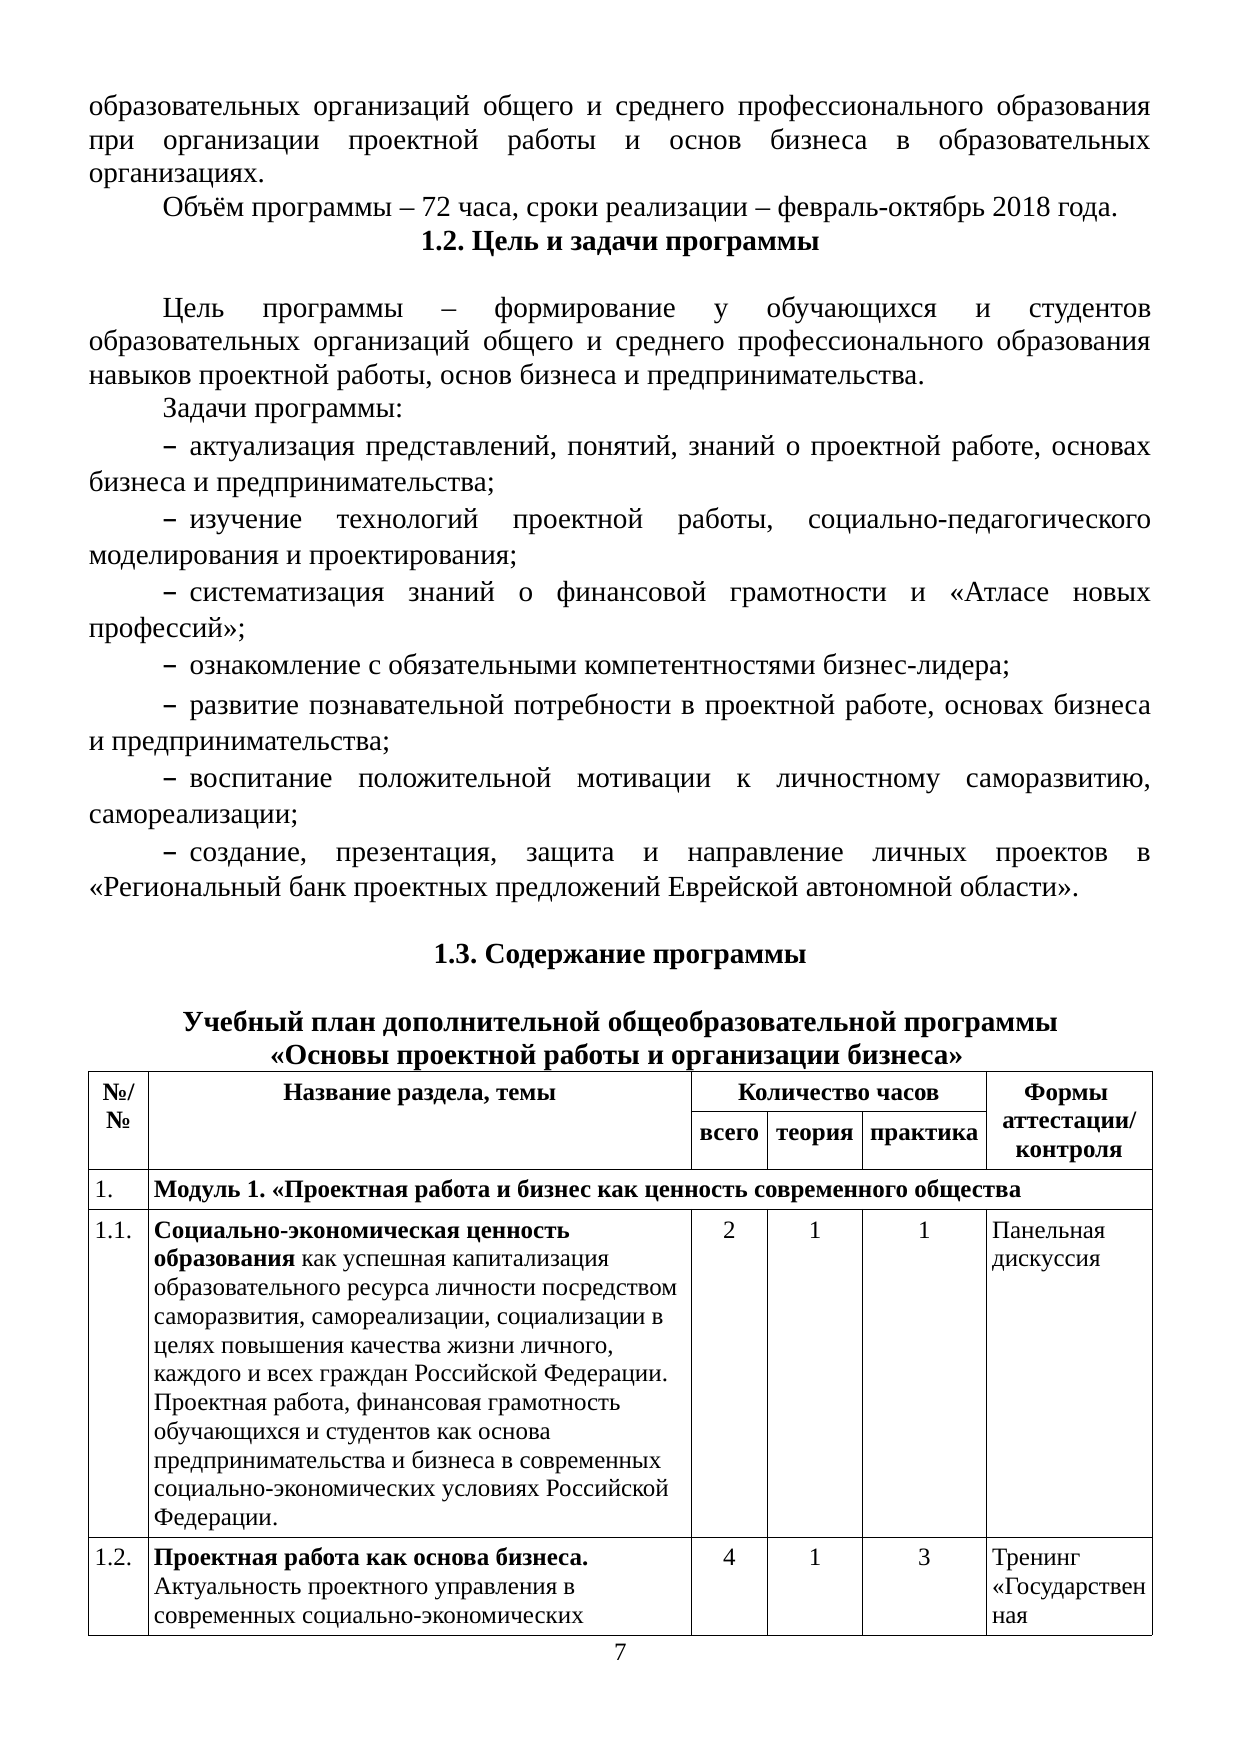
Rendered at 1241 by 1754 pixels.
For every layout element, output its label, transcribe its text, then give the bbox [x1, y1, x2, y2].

text Задачи программы: [88, 390, 1152, 424]
text Цель программы ‒ формирование у обучающихся и студентов образовательных организаций общего и среднего профессионального образования навыков проектной работы, основ бизнеса и предпринимательства. [88, 290, 1152, 390]
table_cell 1 [768, 1538, 862, 1634]
list развитие познавательной потребности в проектной работе, основах бизнеса и предпринимательства; [88, 683, 1152, 757]
table_cell 1 [863, 1210, 986, 1537]
table_cell Проектная работа как основа бизнеса. Актуальность проектного управления в современных социально-экономических [149, 1538, 691, 1634]
table_cell 1 [768, 1210, 862, 1537]
table_header Формы аттестации/ контроля [987, 1072, 1152, 1168]
table_cell Панельная дискуссия [987, 1210, 1152, 1537]
list ознакомление с обязательными компетентностями бизнес-лидера; [88, 644, 1152, 683]
text «Основы проектной работы и организации бизнеса» [88, 1037, 1152, 1071]
table_header Количество часов [692, 1072, 986, 1111]
table_cell всего [692, 1112, 767, 1168]
table_cell 1.1. [89, 1210, 148, 1537]
list систематизация знаний о финансовой грамотности и «Атласе новых профессий»; [88, 570, 1152, 644]
table_header №/№ [89, 1072, 148, 1168]
list изучение технологий проектной работы, социально-педагогического моделирования и проектирования; [88, 497, 1152, 570]
table_cell практика [863, 1112, 986, 1168]
table_cell 3 [863, 1538, 986, 1634]
table_header Название раздела, темы [149, 1072, 691, 1168]
text 1.2. Цель и задачи программы [88, 223, 1152, 256]
list актуализация представлений, понятий, знаний о проектной работе, основах бизнеса и предпринимательства; [88, 424, 1152, 497]
text 1.3. Содержание программы [88, 937, 1152, 970]
list создание, презентация, защита и направление личных проектов в «Региональный банк проектных предложений Еврейской автономной области». [88, 830, 1152, 903]
text Объём программы ‒ 72 часа, сроки реализации ‒ февраль-октябрь 2018 года. [88, 189, 1152, 223]
table_cell Социально-экономическая ценность образования как успешная капитализация образовательного ресурса личности посредством саморазвития, самореализации, социализации в целях повышения качества жизни личного, каждого и всех граждан Российской Федерации. Проектная работа, финансовая грамотность обучающихся и студентов как основа предпринимательства и бизнеса в современных социально-экономических условиях Российской Федерации. [149, 1210, 691, 1537]
table_cell 1. [89, 1170, 148, 1209]
table_cell Тренинг «Государственная [987, 1538, 1152, 1634]
table_cell 4 [692, 1538, 767, 1634]
table_cell Модуль 1. «Проектная работа и бизнес как ценность современного общества [149, 1170, 1152, 1209]
text Учебный план дополнительной общеобразовательной программы [88, 1004, 1152, 1037]
table_cell 1.2. [89, 1538, 148, 1634]
list воспитание положительной мотивации к личностному саморазвитию, самореализации; [88, 757, 1152, 830]
table_cell теория [768, 1112, 862, 1168]
table_cell 2 [692, 1210, 767, 1537]
text образовательных организаций общего и среднего профессионального образования при организации проектной работы и основ бизнеса в образовательных организациях. [88, 88, 1152, 189]
